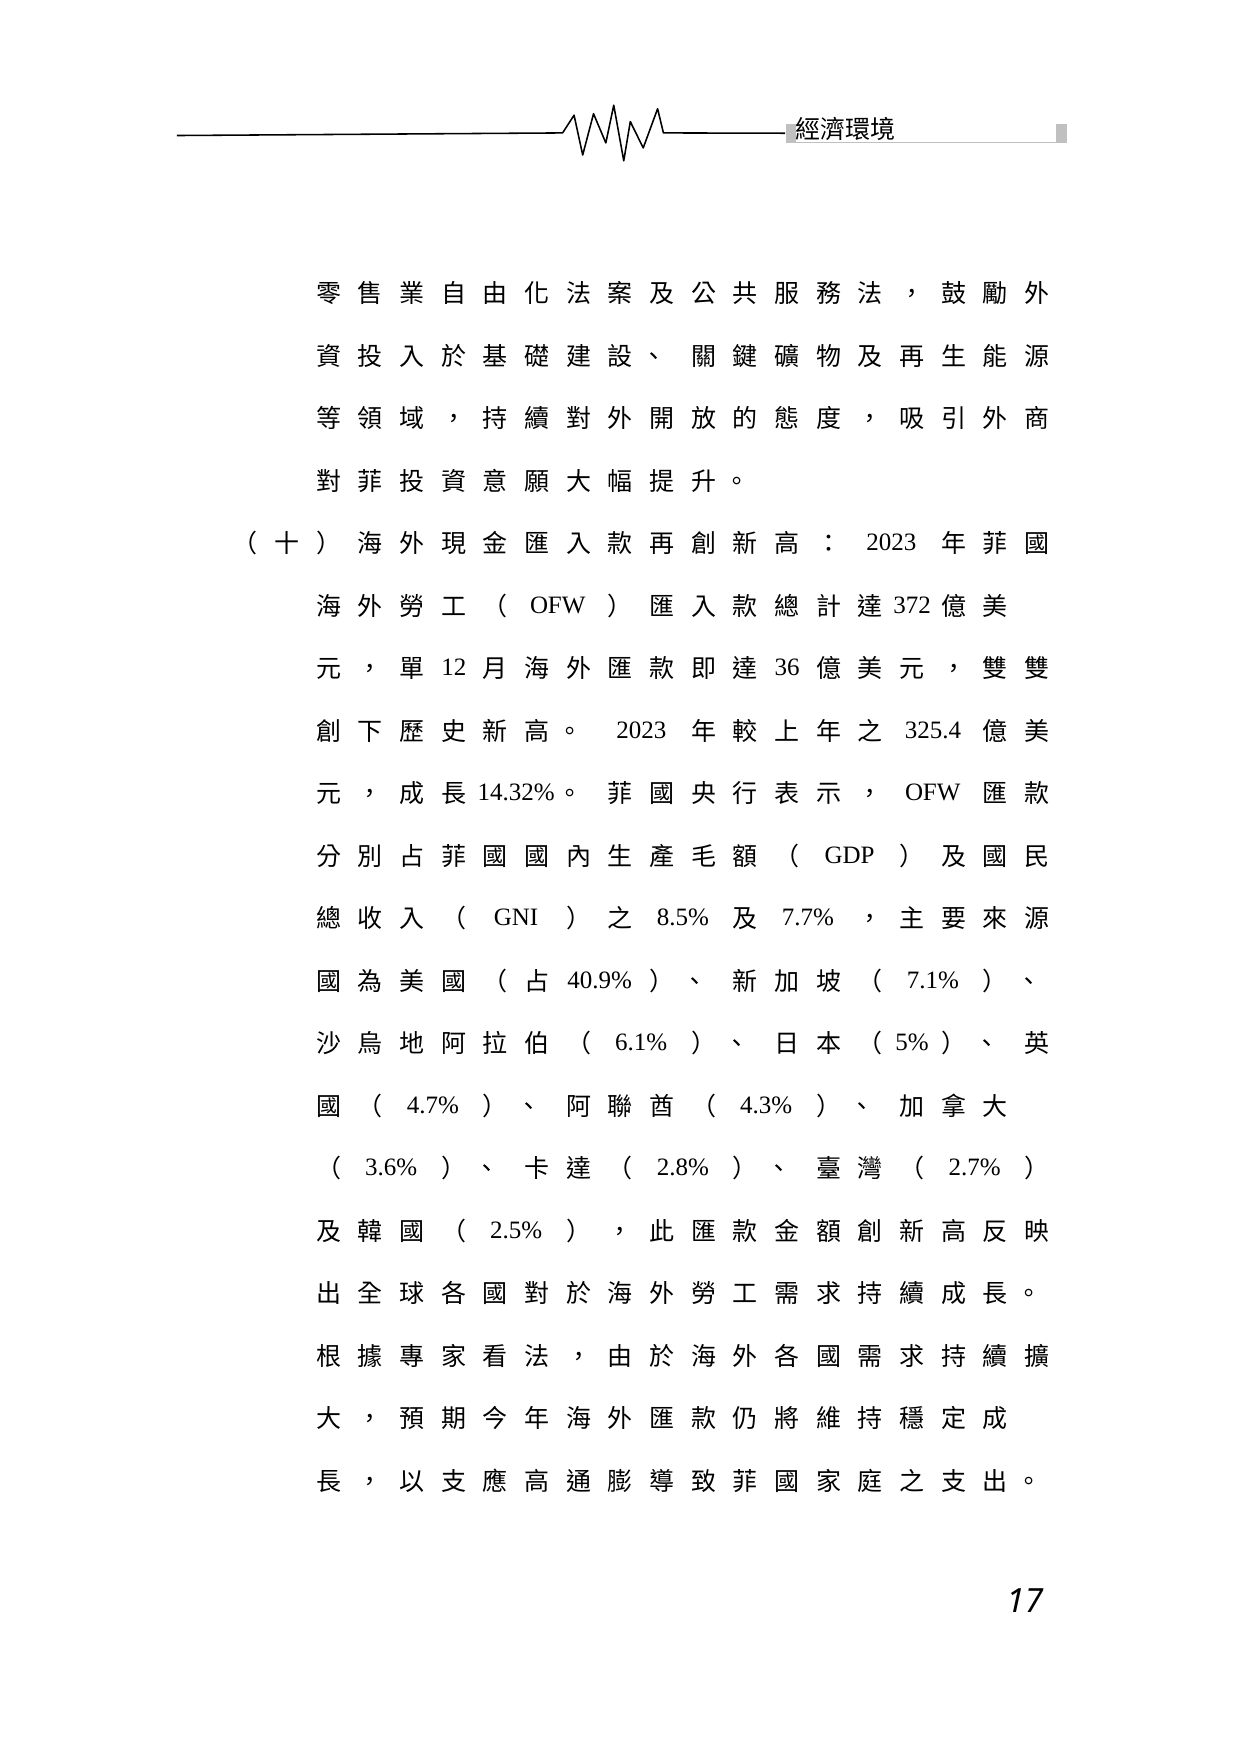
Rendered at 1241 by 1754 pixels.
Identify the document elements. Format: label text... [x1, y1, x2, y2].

text （十）海外現金匯入款再創新高：2023年菲國海外勞工（OFW）匯入款總計達372億美元，單12月海外匯款即達36億美元，雙雙創下歷史新高。2023年較上年之325.4億美元，成長14.32%。菲國央行表示，OFW匯款分別占菲國國內生產毛額（GDP）及國民總收入（GNI）之8.5%及7.7%，主要來源國為美國（占40.9%）、新加坡（7.1%）、沙烏地阿拉伯（6.1%）、日本（5%）、英國（4.7%）、阿聯酋（4.3%）、加拿大（3.6%）、卡達（2.8%）、臺灣（2.7%）及韓國（2.5%），此匯款金額創新高反映出全球各國對於海外勞工需求持續成長。根據專家看法，由於海外各國需求持續擴大，預期今年海外匯款仍將維持穩定成長，以支應高通膨導致菲國家庭之支出。 [207, 500, 1058, 1500]
text 零售業自由化法案及公共服務法，鼓勵外資投入於基礎建設、關鍵礦物及再生能源等領域，持續對外開放的態度，吸引外商對菲投資意願大幅提升。 [207, 250, 1058, 500]
